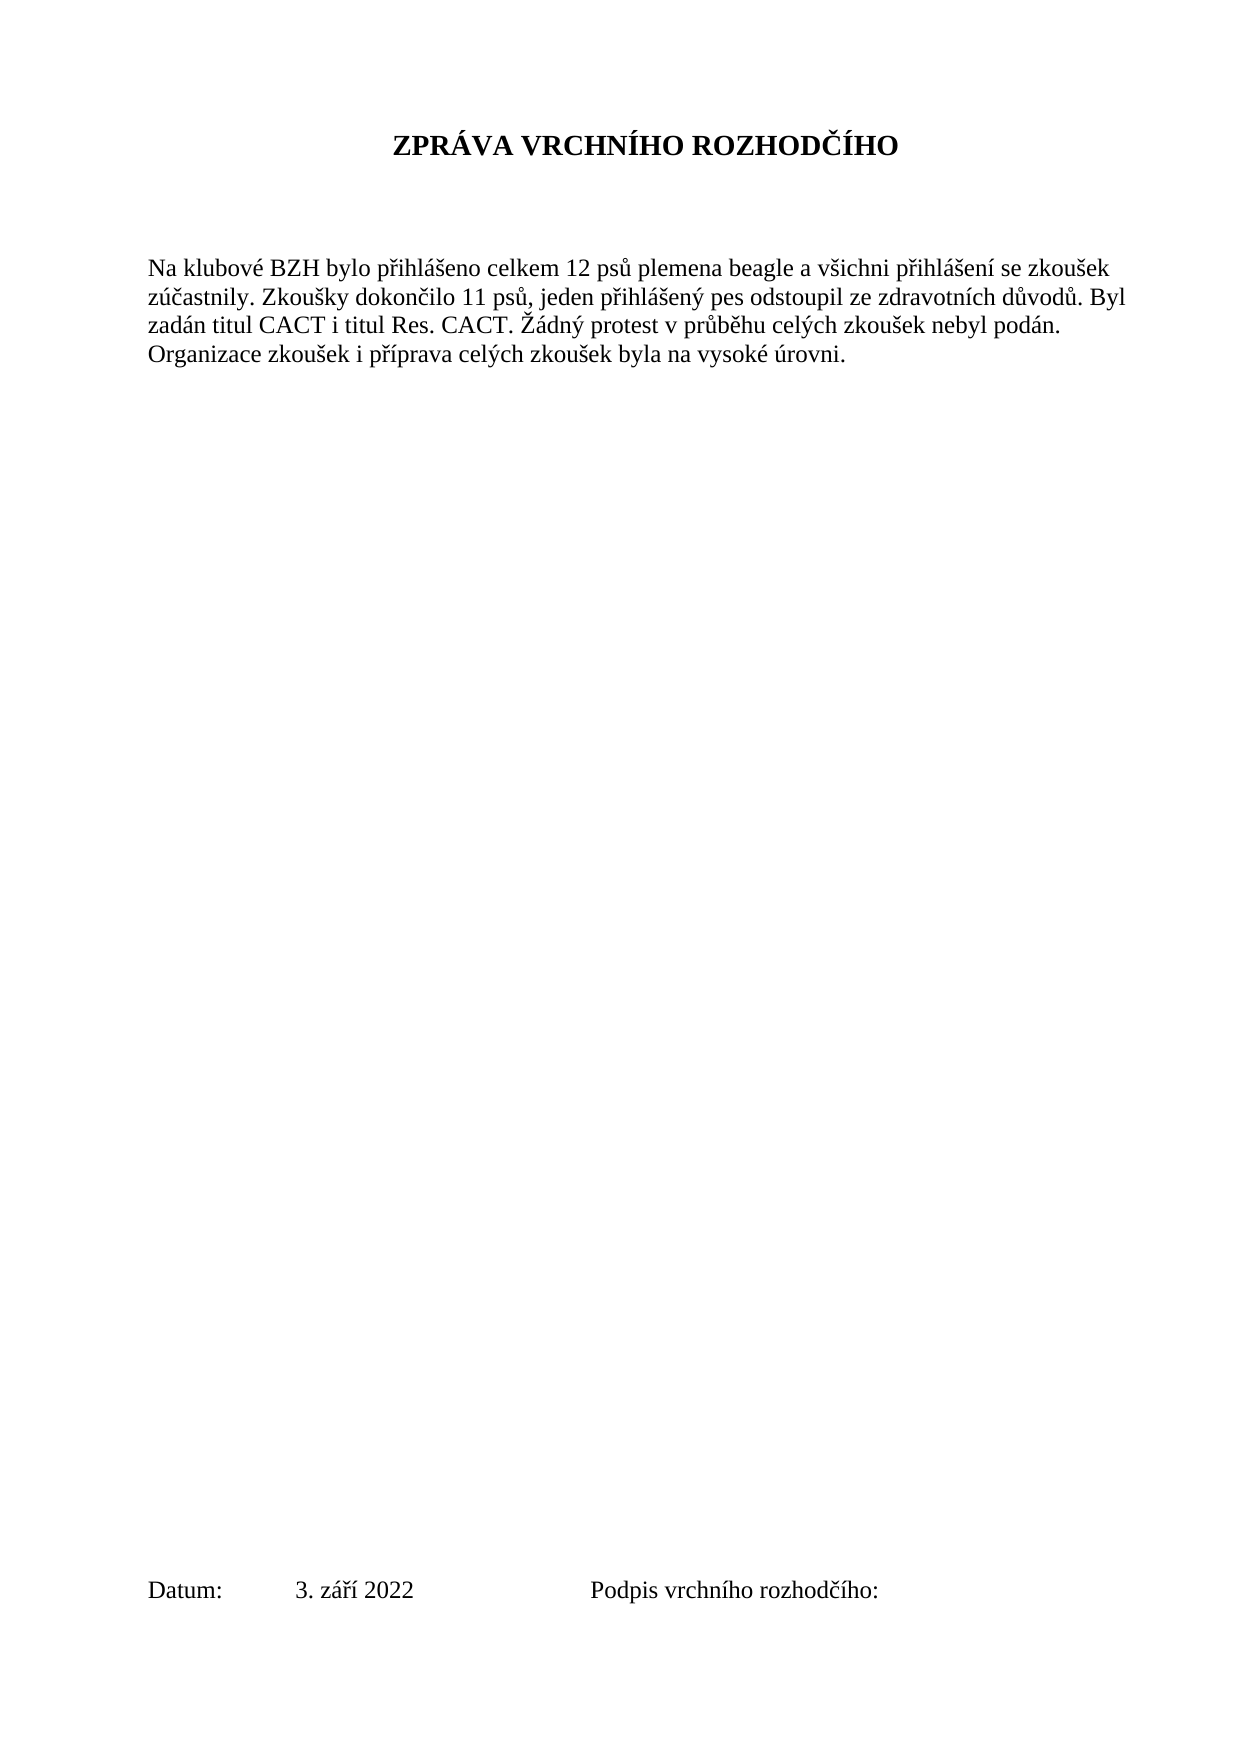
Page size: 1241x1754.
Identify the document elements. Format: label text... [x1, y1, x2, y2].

text Datum: 3. září 2022 Podpis vrchního rozhodčího: [148, 1576, 1144, 1604]
text Na klubové BZH bylo přihlášeno celkem 12 psů plemena beagle a všichni přihlášení se zkoušek zúčastnily. Zkoušky dokončilo 11 psů, jeden přihlášený pes odstoupil ze zdravotních důvodů. Byl zadán titul CACT i titul Res. CACT. Žádný protest v průběhu celých zkoušek nebyl podán. Organizace zkoušek i příprava celých zkoušek byla na vysoké úrovni. [148, 253, 1144, 368]
subtitle ZPRÁVA VRCHNÍHO ROZHODČÍHO [148, 128, 1144, 162]
